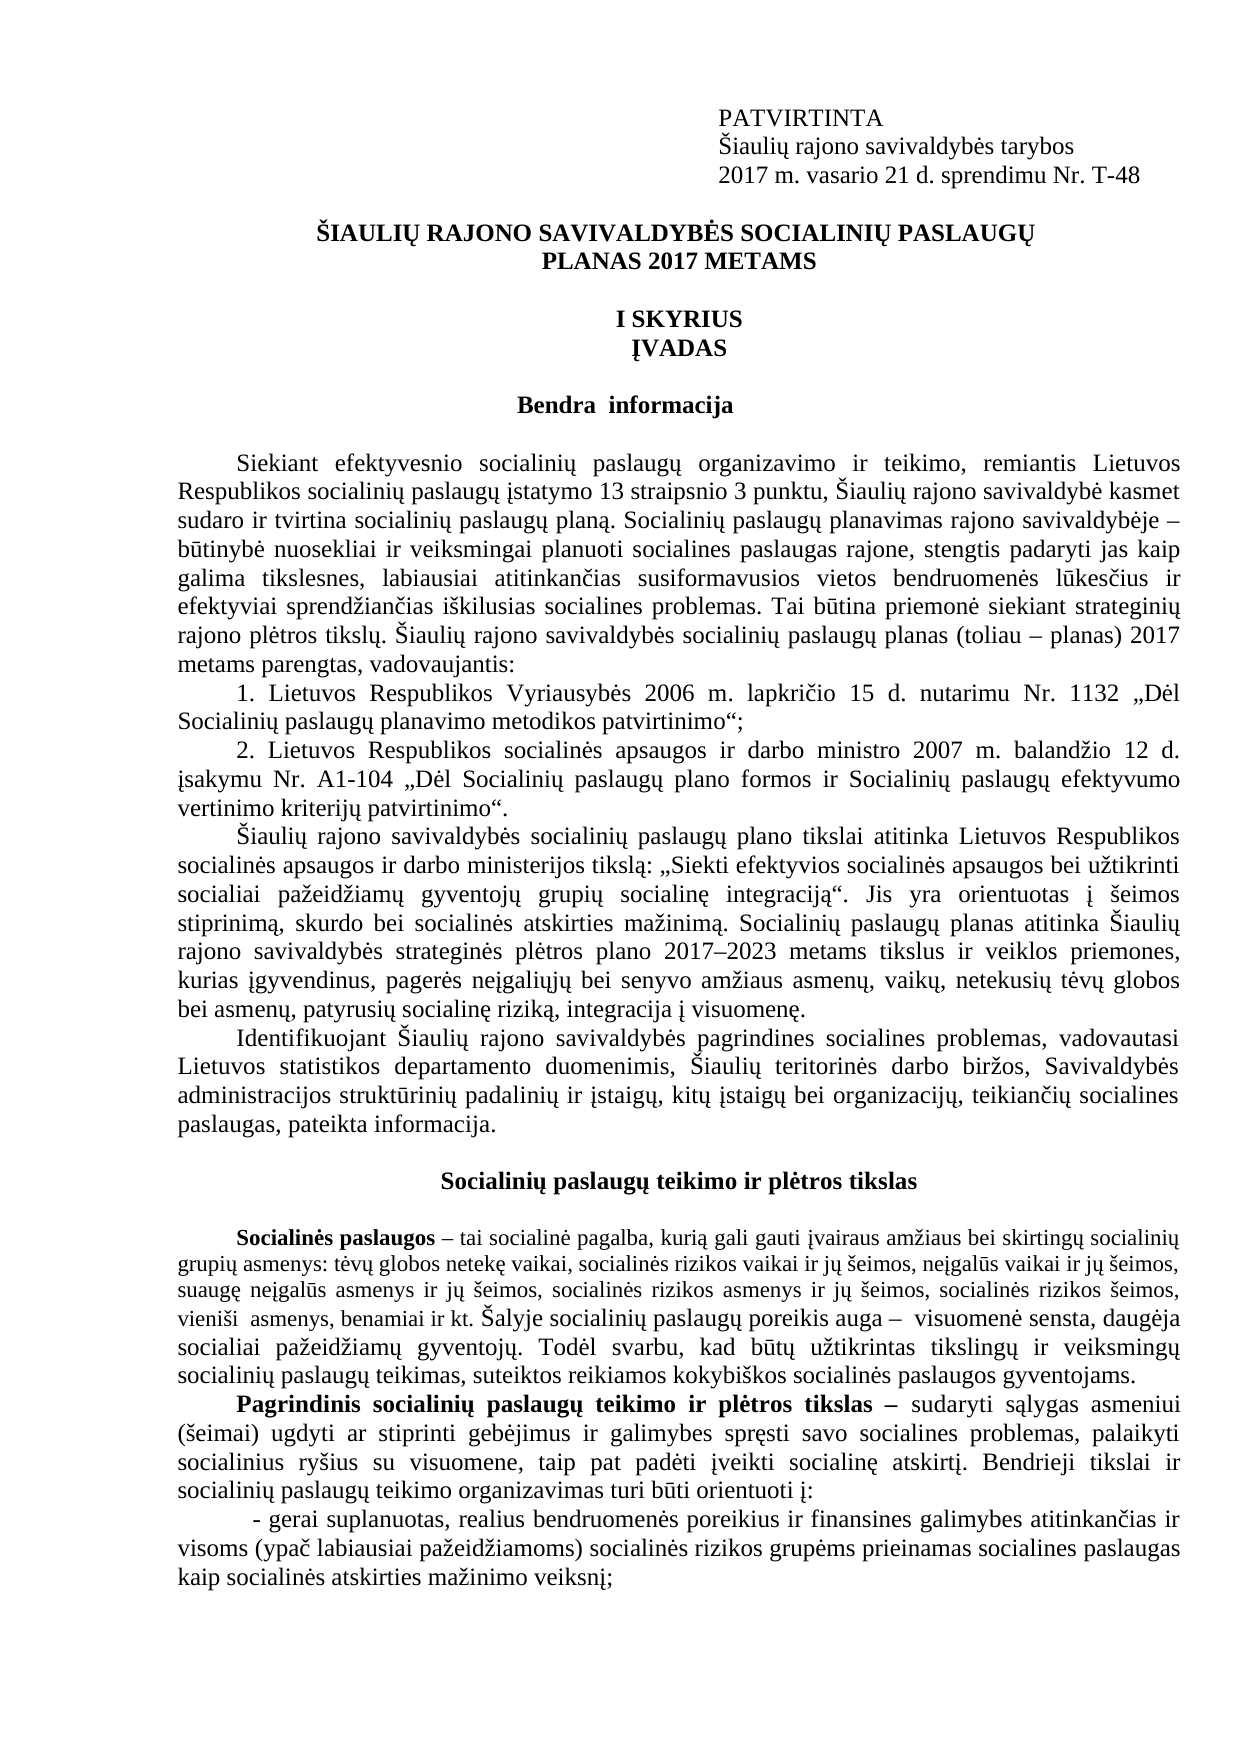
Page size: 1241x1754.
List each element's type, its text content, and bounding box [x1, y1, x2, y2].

text 2. Lietuvos Respublikos socialinės apsaugos ir darbo ministro 2007 m. balandžio 12 d. įsakymu Nr. A1-104 „Dėl Socialinių paslaugų plano formos ir Socialinių paslaugų efektyvumo vertinimo kriterijų patvirtinimo“. [177, 735, 1181, 821]
text PATVIRTINTA [718, 103, 1181, 131]
text Pagrindinis socialinių paslaugų teikimo ir plėtros tikslas – sudaryti sąlygas asmeniui (šeimai) ugdyti ar stiprinti gebėjimus ir galimybes spręsti savo socialines problemas, palaikyti socialinius ryšius su visuomene, taip pat padėti įveikti socialinę atskirtį. Bendrieji tikslai ir socialinių paslaugų teikimo organizavimas turi būti orientuoti į: [177, 1389, 1181, 1504]
text Šiaulių rajono savivaldybės tarybos [718, 131, 1181, 160]
text 2017 m. vasario 21 d. sprendimu Nr. T-48 [718, 160, 1181, 189]
text Identifikuojant Šiaulių rajono savivaldybės pagrindines socialines problemas, vadovautasi Lietuvos statistikos departamento duomenimis, Šiaulių teritorinės darbo biržos, Savivaldybės administracijos struktūrinių padalinių ir įstaigų, kitų įstaigų bei organizacijų, teikiančių socialines paslaugas, pateikta informacija. [177, 1023, 1181, 1138]
text Šiaulių rajono savivaldybės socialinių paslaugų plano tikslai atitinka Lietuvos Respublikos socialinės apsaugos ir darbo ministerijos tikslą: „Siekti efektyvios socialinės apsaugos bei užtikrinti socialiai pažeidžiamų gyventojų grupių socialinę integraciją“. Jis yra orientuotas į šeimos stiprinimą, skurdo bei socialinės atskirties mažinimą. Socialinių paslaugų planas atitinka Šiaulių rajono savivaldybės strateginės plėtros plano 2017–2023 metams tikslus ir veiklos priemones, kurias įgyvendinus, pagerės neįgaliųjų bei senyvo amžiaus asmenų, vaikų, netekusių tėvų globos bei asmenų, patyrusių socialinę riziką, integracija į visuomenę. [177, 821, 1181, 1023]
text I SKYRIUS [177, 304, 1181, 333]
text ĮVADAS [177, 333, 1181, 361]
text Socialinių paslaugų teikimo ir plėtros tikslas [177, 1166, 1181, 1195]
text - gerai suplanuotas, realius bendruomenės poreikius ir finansines galimybes atitinkančias ir visoms (ypač labiausiai pažeidžiamoms) socialinės rizikos grupėms prieinamas socialines paslaugas kaip socialinės atskirties mažinimo veiksnį; [177, 1504, 1181, 1590]
text ŠIAULIŲ RAJONO SAVIVALDYBĖS SOCIALINIŲ PASLAUGŲ [177, 218, 1181, 246]
text Bendra informacija [517, 390, 1181, 419]
text 1. Lietuvos Respublikos Vyriausybės 2006 m. lapkričio 15 d. nutarimu Nr. 1132 „Dėl Socialinių paslaugų planavimo metodikos patvirtinimo“; [177, 678, 1181, 735]
text Socialinės paslaugos – tai socialinė pagalba, kurią gali gauti įvairaus amžiaus bei skirtingų socialinių grupių asmenys: tėvų globos netekę vaikai, socialinės rizikos vaikai ir jų šeimos, neįgalūs vaikai ir jų šeimos, suaugę neįgalūs asmenys ir jų šeimos, socialinės rizikos asmenys ir jų šeimos, socialinės rizikos šeimos, vieniši asmenys, benamiai ir kt. Šalyje socialinių paslaugų poreikis auga – visuomenė sensta, daugėja socialiai pažeidžiamų gyventojų. Todėl svarbu, kad būtų užtikrintas tikslingų ir veiksmingų socialinių paslaugų teikimas, suteiktos reikiamos kokybiškos socialinės paslaugos gyventojams. [177, 1224, 1181, 1389]
text Siekiant efektyvesnio socialinių paslaugų organizavimo ir teikimo, remiantis Lietuvos Respublikos socialinių paslaugų įstatymo 13 straipsnio 3 punktu, Šiaulių rajono savivaldybė kasmet sudaro ir tvirtina socialinių paslaugų planą. Socialinių paslaugų planavimas rajono savivaldybėje – būtinybė nuosekliai ir veiksmingai planuoti socialines paslaugas rajone, stengtis padaryti jas kaip galima tikslesnes, labiausiai atitinkančias susiformavusios vietos bendruomenės lūkesčius ir efektyviai sprendžiančias iškilusias socialines problemas. Tai būtina priemonė siekiant strateginių rajono plėtros tikslų. Šiaulių rajono savivaldybės socialinių paslaugų planas (toliau – planas) 2017 metams parengtas, vadovaujantis: [177, 448, 1181, 678]
text PLANAS 2017 METAMS [177, 246, 1181, 275]
